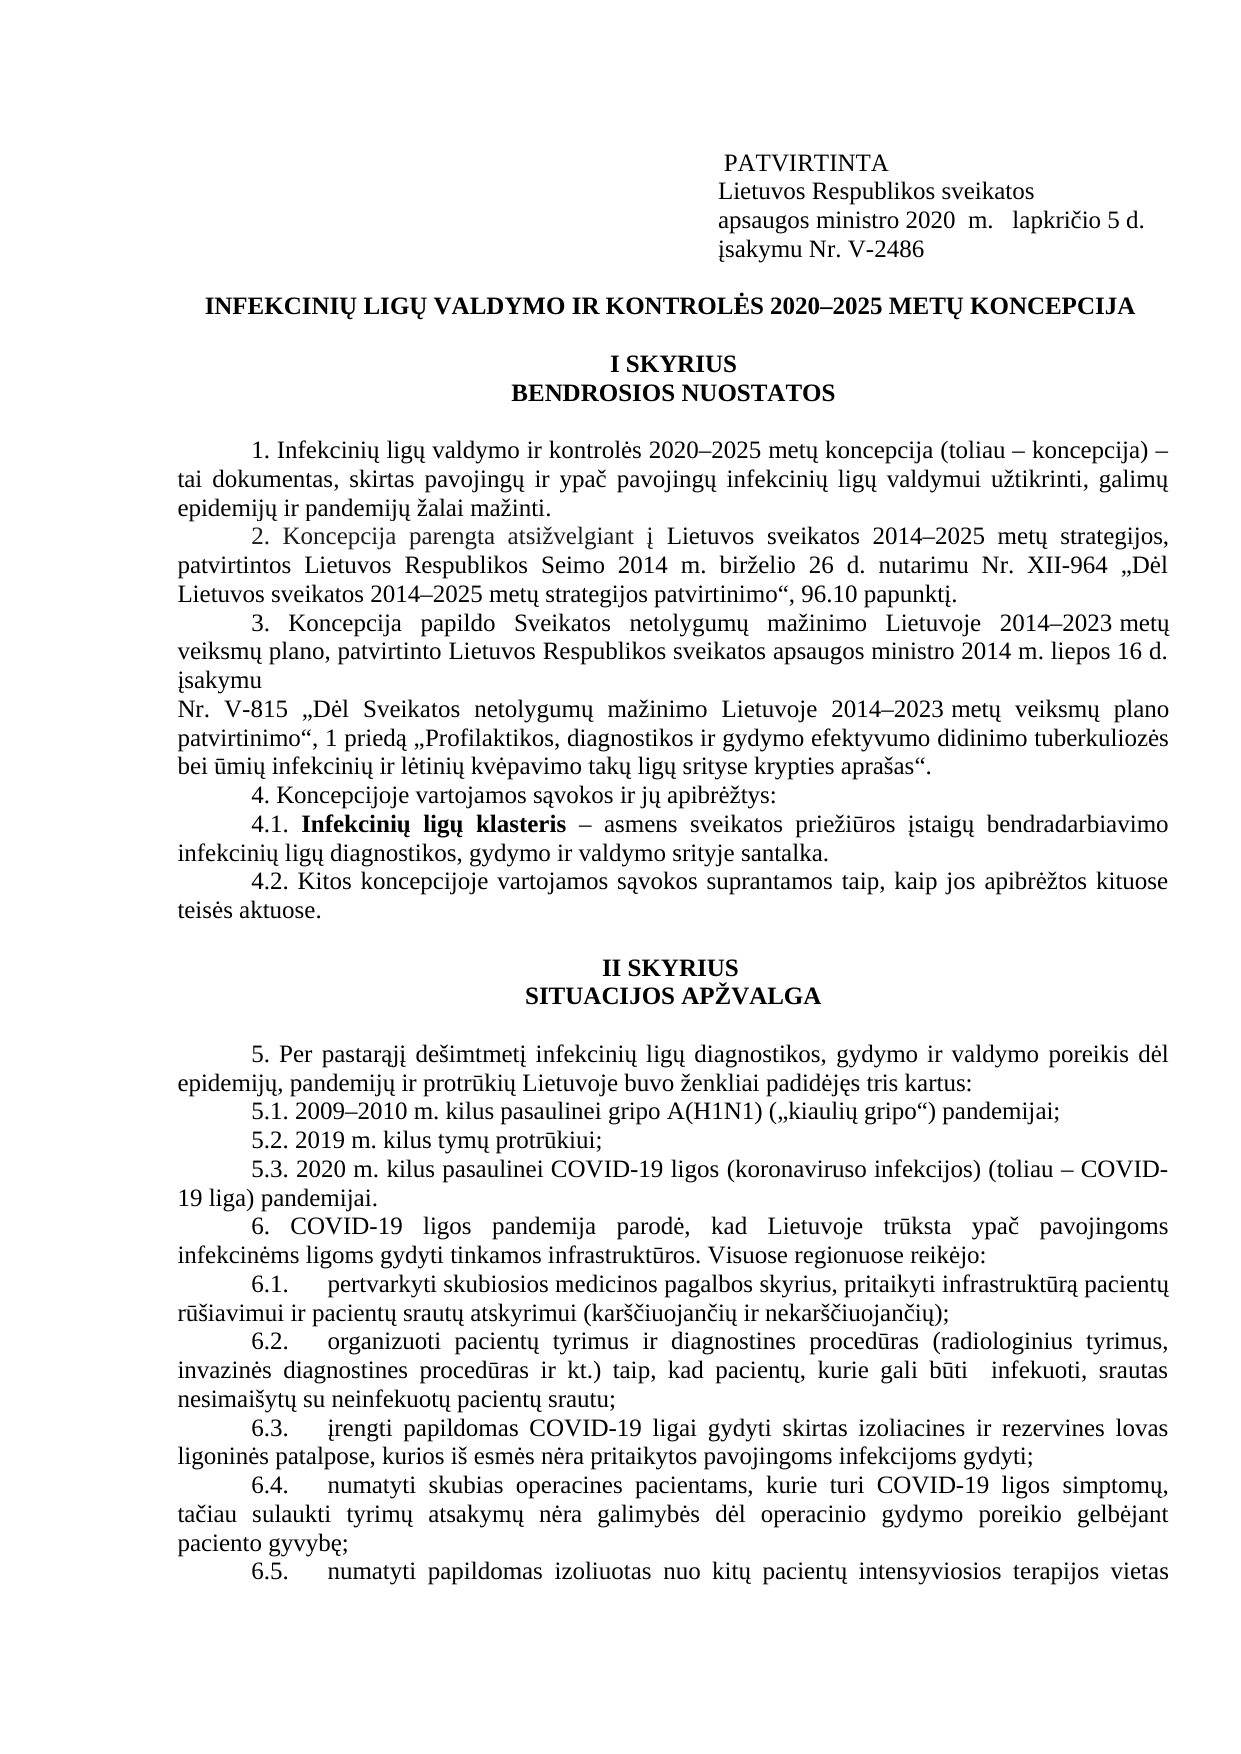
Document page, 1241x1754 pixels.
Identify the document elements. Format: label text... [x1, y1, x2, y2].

text 5.2. 2019 m. kilus tymų protrūkiui; [177, 1125, 1169, 1154]
text apsaugos ministro 2020 m. lapkričio 5 d. [717, 205, 1169, 234]
text 6. COVID-19 ligos pandemija parodė, kad Lietuvoje trūksta ypač pavojingoms infekcinėms ligoms gydyti tinkamos infrastruktūros. Visuose regionuose reikėjo: [177, 1211, 1169, 1269]
text 6.5. numatyti papildomas izoliuotas nuo kitų pacientų intensyviosios terapijos vietas [177, 1556, 1169, 1585]
text INFEKCINIŲ LIGŲ VALDYMO IR KONTROLĖS 2020–2025 METŲ KONCEPCIJA [177, 291, 1169, 320]
text Lietuvos Respublikos sveikatos [717, 176, 1169, 205]
text 5.3. 2020 m. kilus pasaulinei COVID-19 ligos (koronaviruso infekcijos) (toliau – COVID-19 liga) pandemijai. [177, 1154, 1169, 1211]
text 3. Koncepcija papildo Sveikatos netolygumų mažinimo Lietuvoje 2014–2023 metų veiksmų plano, patvirtinto Lietuvos Respublikos sveikatos apsaugos ministro 2014 m. liepos 16 d. įsakymu Nr. V-815 „Dėl Sveikatos netolygumų mažinimo Lietuvoje 2014–2023 metų veiksmų plano patvirtinimo“, 1 priedą „Profilaktikos, diagnostikos ir gydymo efektyvumo didinimo tuberkuliozės bei ūmių infekcinių ir lėtinių kvėpavimo takų ligų srityse krypties aprašas“. [177, 608, 1169, 780]
text įsakymu Nr. V-2486 [717, 234, 1169, 263]
text PATVIRTINTA [177, 148, 1169, 176]
text 4. Koncepcijoje vartojamos sąvokos ir jų apibrėžtys: [177, 780, 1169, 809]
text II SKYRIUS [177, 953, 1169, 981]
text SITUACIJOS APŽVALGA [177, 981, 1169, 1010]
text 4.2. Kitos koncepcijoje vartojamos sąvokos suprantamos taip, kaip jos apibrėžtos kituose teisės aktuose. [177, 866, 1169, 924]
text 1. Infekcinių ligų valdymo ir kontrolės 2020–2025 metų koncepcija (toliau – koncepcija) – tai dokumentas, skirtas pavojingų ir ypač pavojingų infekcinių ligų valdymui užtikrinti, galimų epidemijų ir pandemijų žalai mažinti. [177, 435, 1169, 521]
text BENDROSIOS NUOSTATOS [177, 378, 1169, 406]
text 4.1. Infekcinių ligų klasteris – asmens sveikatos priežiūros įstaigų bendradarbiavimo infekcinių ligų diagnostikos, gydymo ir valdymo srityje santalka. [177, 809, 1169, 866]
text 6.4. numatyti skubias operacines pacientams, kurie turi COVID-19 ligos simptomų, tačiau sulaukti tyrimų atsakymų nėra galimybės dėl operacinio gydymo poreikio gelbėjant paciento gyvybę; [177, 1470, 1169, 1556]
text 5.1. 2009–2010 m. kilus pasaulinei gripo A(H1N1) („kiaulių gripo“) pandemijai; [177, 1096, 1169, 1125]
text 6.1. pertvarkyti skubiosios medicinos pagalbos skyrius, pritaikyti infrastruktūrą pacientų rūšiavimui ir pacientų srautų atskyrimui (karščiuojančių ir nekarščiuojančių); [177, 1269, 1169, 1326]
text 6.3. įrengti papildomas COVID-19 ligai gydyti skirtas izoliacines ir rezervines lovas ligoninės patalpose, kurios iš esmės nėra pritaikytos pavojingoms infekcijoms gydyti; [177, 1413, 1169, 1470]
text 6.2. organizuoti pacientų tyrimus ir diagnostines procedūras (radiologinius tyrimus, invazinės diagnostines procedūras ir kt.) taip, kad pacientų, kurie gali būti infekuoti, srautas nesimaišytų su neinfekuotų pacientų srautu; [177, 1326, 1169, 1413]
text 2. Koncepcija parengta atsižvelgiant į Lietuvos sveikatos 2014–2025 metų strategijos, patvirtintos Lietuvos Respublikos Seimo 2014 m. birželio 26 d. nutarimu Nr. XII-964 „Dėl Lietuvos sveikatos 2014–2025 metų strategijos patvirtinimo“, 96.10 papunktį. [177, 521, 1169, 608]
text 5. Per pastarąjį dešimtmetį infekcinių ligų diagnostikos, gydymo ir valdymo poreikis dėl epidemijų, pandemijų ir protrūkių Lietuvoje buvo ženkliai padidėjęs tris kartus: [177, 1039, 1169, 1096]
text I SKYRIUS [177, 349, 1169, 378]
